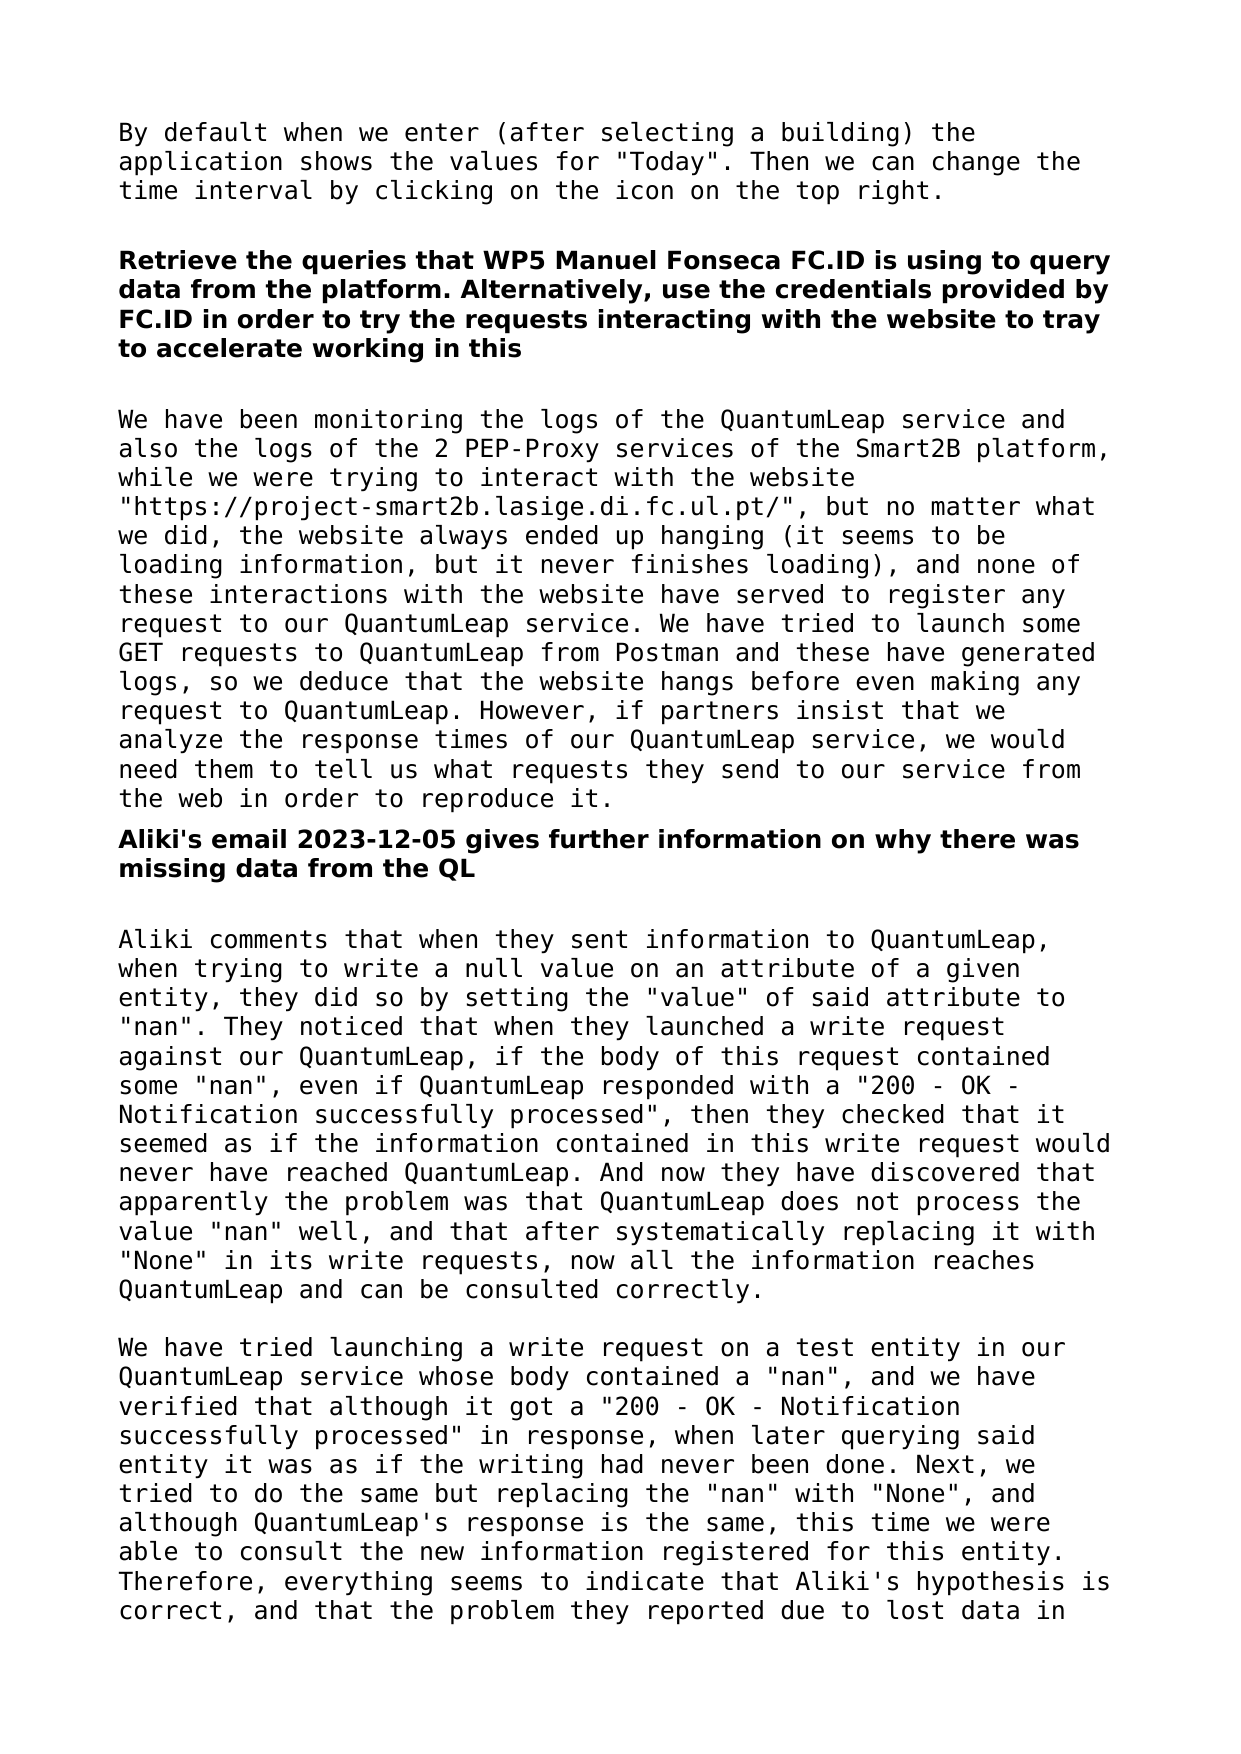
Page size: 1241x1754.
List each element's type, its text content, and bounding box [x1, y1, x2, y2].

text By default when we enter (after selecting a building) the application shows the values for "Today". Then we can change the time interval by clicking on the icon on the top right. [118, 118, 1122, 235]
text Retrieve the queries that WP5 Manuel Fonseca FC.ID is using to query data from the platform. Alternatively, use the credentials provided by FC.ID in order to try the requests interacting with the website to tray to accelerate working in this [118, 247, 1122, 363]
text Aliki's email 2023-12-05 gives further information on why there was missing data from the QL [118, 825, 1122, 883]
text We have been monitoring the logs of the QuantumLeap service and also the logs of the 2 PEP-Proxy services of the Smart2B platform, while we were trying to interact with the website "https://project-smart2b.lasige.di.fc.ul.pt/", but no matter what we did, the website always ended up hanging (it seems to be loading information, but it never finishes loading), and none of these interactions with the website have served to register any request to our QuantumLeap service. We have tried to launch some GET requests to QuantumLeap from Postman and these have generated logs, so we deduce that the website hangs before even making any request to QuantumLeap. However, if partners insist that we analyze the response times of our QuantumLeap service, we would need them to tell us what requests they send to our service from the web in order to reproduce it. [118, 376, 1122, 813]
text Aliki comments that when they sent information to QuantumLeap, when trying to write a null value on an attribute of a given entity, they did so by setting the "value" of said attribute to "nan". They noticed that when they launched a write request against our QuantumLeap, if the body of this request contained some "nan", even if QuantumLeap responded with a "200 - OK - Notification successfully processed", then they checked that it seemed as if the information contained in this write request would never have reached QuantumLeap. And now they have discovered that apparently the problem was that QuantumLeap does not process the value "nan" well, and that after systematically replacing it with "None" in its write requests, now all the information reaches QuantumLeap and can be consulted correctly. We have tried launching a write request on a test entity in our QuantumLeap service whose body contained a "nan", and we have verified that although it got a "200 - OK - Notification successfully processed" in response, when later querying said entity it was as if the writing had never been done. Next, we tried to do the same but replacing the "nan" with "None", and although QuantumLeap's response is the same, this time we were able to consult the new information registered for this entity. Therefore, everything seems to indicate that Aliki's hypothesis is correct, and that the problem they reported due to lost data in [118, 896, 1122, 1625]
